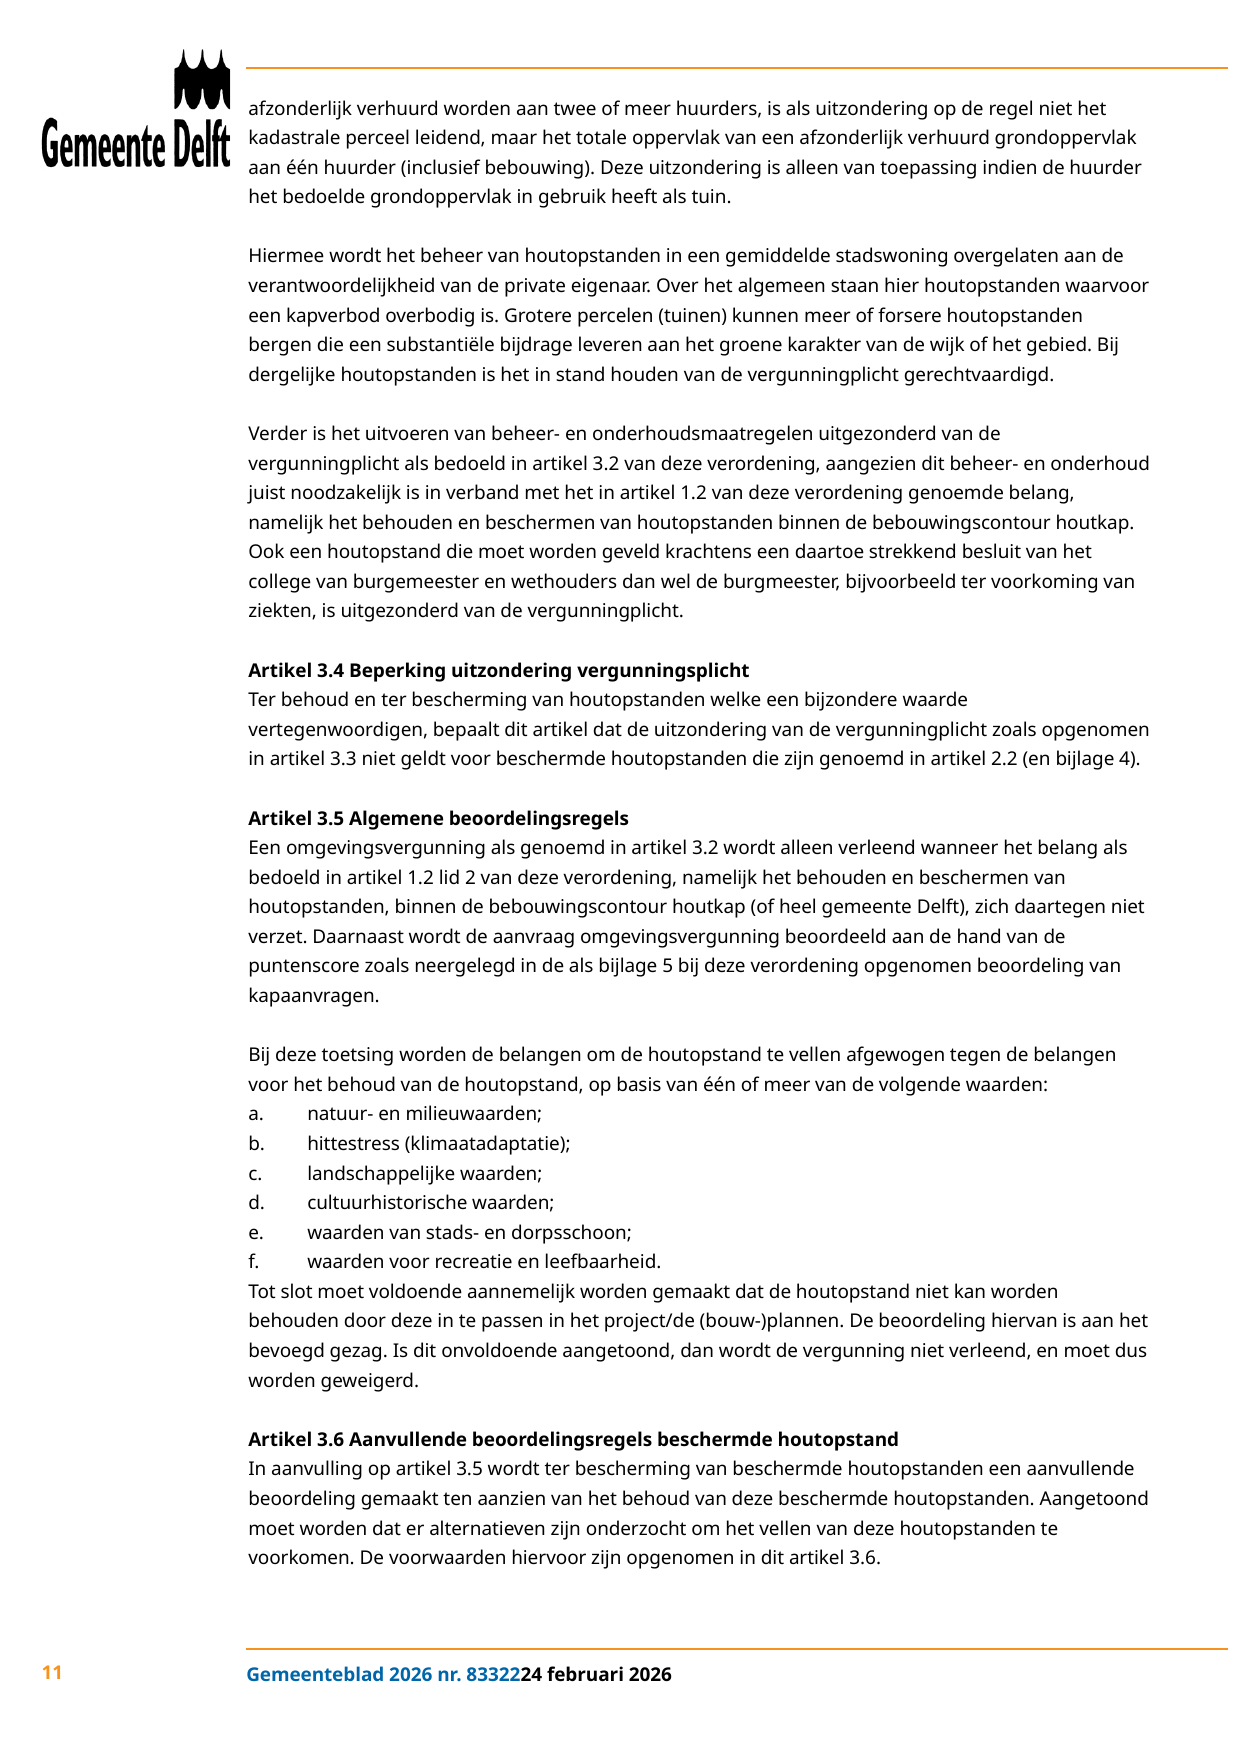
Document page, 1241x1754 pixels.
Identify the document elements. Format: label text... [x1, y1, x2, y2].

text Artikel 3.6 Aanvullende beoordelingsregels beschermde houtopstand [248, 1426, 1152, 1452]
list waarden voor recreatie en leefbaarheid. [248, 1248, 1152, 1274]
text Tot slot moet voldoende aannemelijk worden gemaakt dat de houtopstand niet kan worden behouden door deze in te passen in het project/de (bouw-)plannen. De beoordeling hiervan is aan het bevoegd gezag. Is dit onvoldoende aangetoond, dan wordt de vergunning niet verleend, en moet dus worden geweigerd. [248, 1278, 1152, 1393]
text afzonderlijk verhuurd worden aan twee of meer huurders, is als uitzondering op de regel niet het kadastrale perceel leidend, maar het totale oppervlak van een afzonderlijk verhuurd grondoppervlak aan één huurder (inclusief bebouwing). Deze uitzondering is alleen van toepassing indien de huurder het bedoelde grondoppervlak in gebruik heeft als tuin. [248, 95, 1152, 209]
list hittestress (klimaatadaptatie); [248, 1130, 1152, 1156]
text Een omgevingsvergunning als genoemd in artikel 3.2 wordt alleen verleend wanneer het belang als bedoeld in artikel 1.2 lid 2 van deze verordening, namelijk het behouden en beschermen van houtopstanden, binnen de bebouwingscontour houtkap (of heel gemeente Delft), zich daartegen niet verzet. Daarnaast wordt de aanvraag omgevingsvergunning beoordeeld aan de hand van de puntenscore zoals neergelegd in de als bijlage 5 bij deze verordening opgenomen beoordeling van kapaanvragen. [248, 834, 1152, 1008]
text Artikel 3.5 Algemene beoordelingsregels [248, 805, 1152, 831]
list waarden van stads- en dorpsschoon; [248, 1219, 1152, 1245]
text Verder is het uitvoeren van beheer- en onderhoudsmaatregelen uitgezonderd van de vergunningplicht als bedoeld in artikel 3.2 van deze verordening, aangezien dit beheer- en onderhoud juist noodzakelijk is in verband met het in artikel 1.2 van deze verordening genoemde belang, namelijk het behouden en beschermen van houtopstanden binnen de bebouwingscontour houtkap. Ook een houtopstand die moet worden geveld krachtens een daartoe strekkend besluit van het college van burgemeester en wethouders dan wel de burgmeester, bijvoorbeeld ter voorkoming van ziekten, is uitgezonderd van de vergunningplicht. [248, 420, 1152, 623]
text Artikel 3.4 Beperking uitzondering vergunningsplicht [248, 657, 1152, 683]
list landschappelijke waarden; [248, 1160, 1152, 1186]
text In aanvulling op artikel 3.5 wordt ter bescherming van beschermde houtopstanden een aanvullende beoordeling gemaakt ten aanzien van het behoud van deze beschermde houtopstanden. Aangetoond moet worden dat er alternatieven zijn onderzocht om het vellen van deze houtopstanden te voorkomen. De voorwaarden hiervoor zijn opgenomen in dit artikel 3.6. [248, 1456, 1152, 1570]
picture [41, 47, 231, 172]
text Hiermee wordt het beheer van houtopstanden in een gemiddelde stadswoning overgelaten aan de verantwoordelijkheid van de private eigenaar. Over het algemeen staan hier houtopstanden waarvoor een kapverbod overbodig is. Grotere percelen (tuinen) kunnen meer of forsere houtopstanden bergen die een substantiële bijdrage leveren aan het groene karakter van de wijk of het gebied. Bij dergelijke houtopstanden is het in stand houden van de vergunningplicht gerechtvaardigd. [248, 243, 1152, 387]
list natuur- en milieuwaarden; [248, 1101, 1152, 1126]
text Ter behoud en ter bescherming van houtopstanden welke een bijzondere waarde vertegenwoordigen, bepaalt dit artikel dat de uitzondering van de vergunningplicht zoals opgenomen in artikel 3.3 niet geldt voor beschermde houtopstanden die zijn genoemd in artikel 2.2 (en bijlage 4). [248, 686, 1152, 771]
text Bij deze toetsing worden de belangen om de houtopstand te vellen afgewogen tegen de belangen voor het behoud van de houtopstand, op basis van één of meer van de volgende waarden: [248, 1041, 1152, 1097]
list cultuurhistorische waarden; [248, 1189, 1152, 1215]
